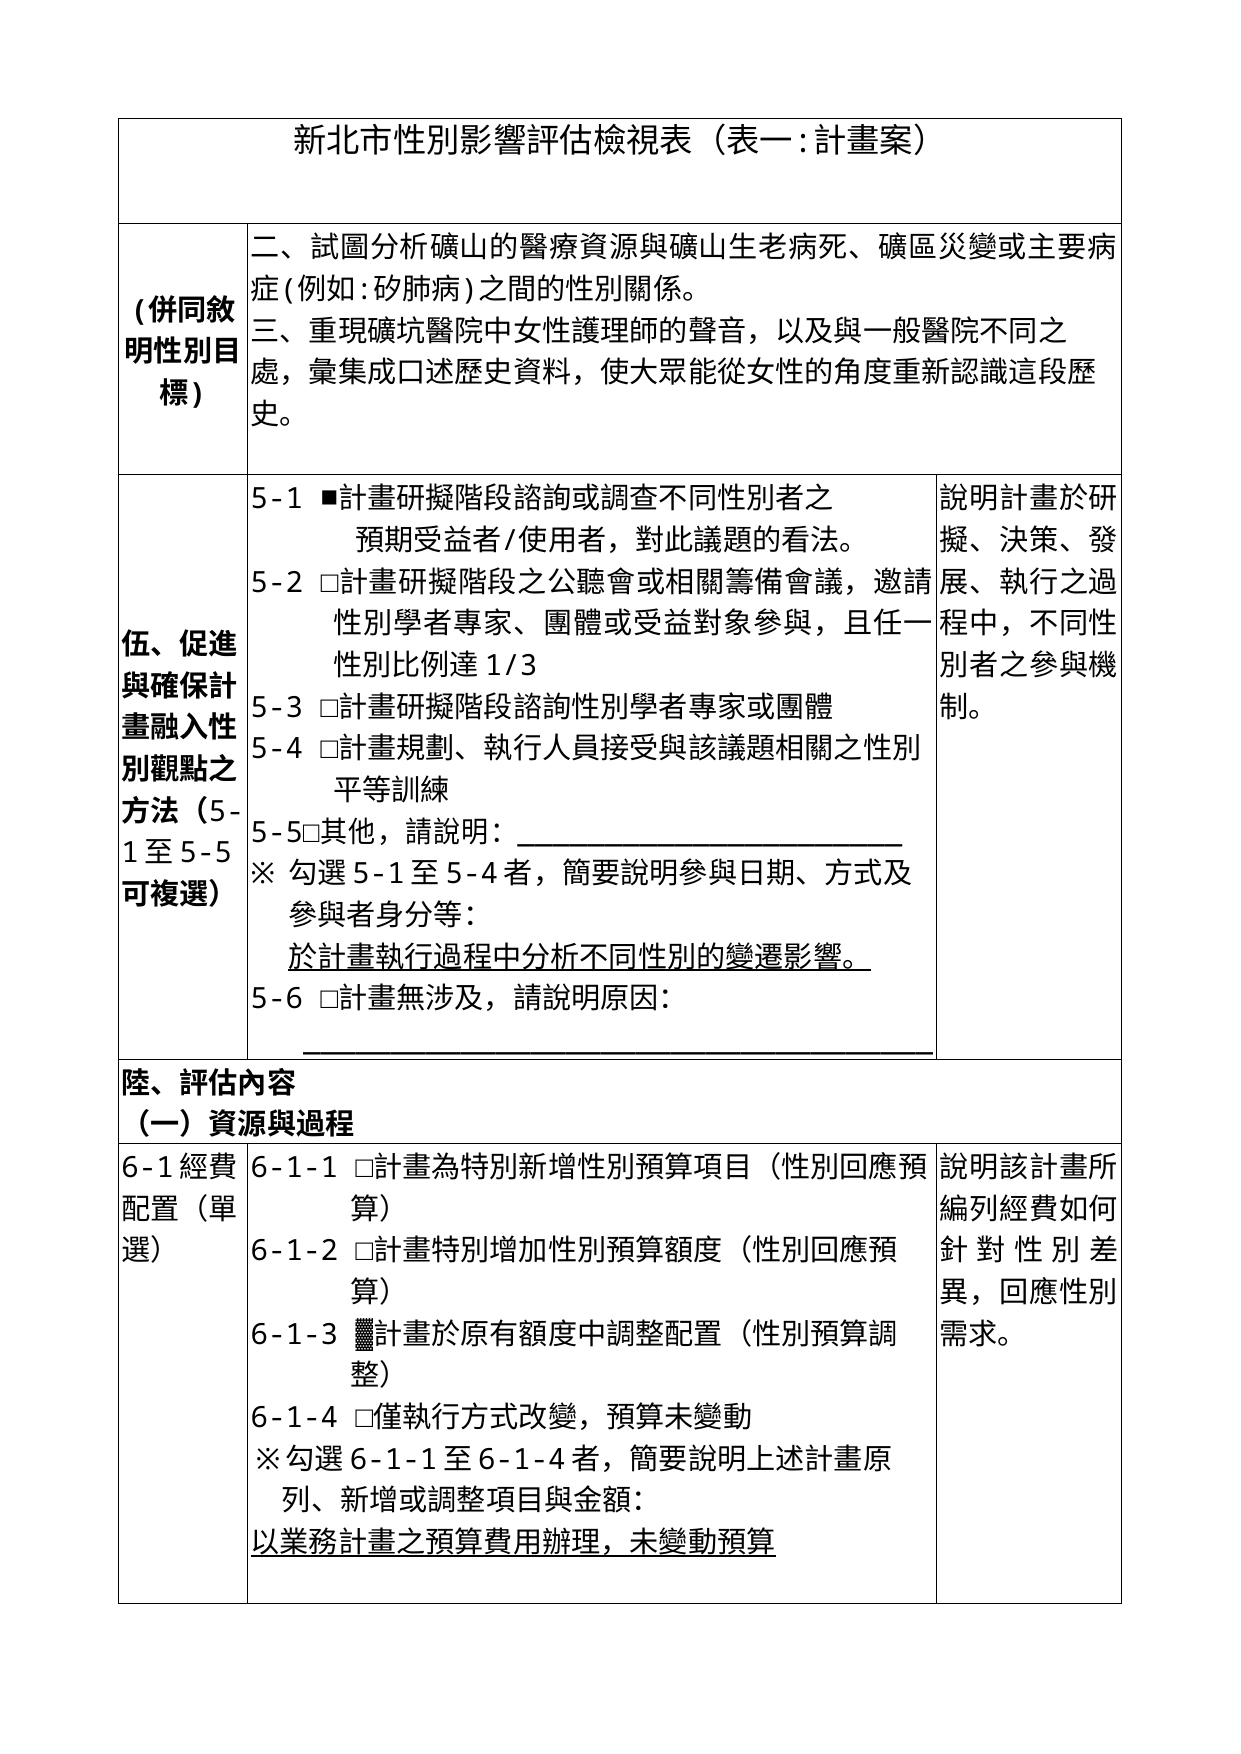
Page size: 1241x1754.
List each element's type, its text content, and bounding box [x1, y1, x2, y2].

table_cell 伍、促進與確保計畫融入性別觀點之方法（5-1至5-5可複選） [119, 475, 247, 1059]
table_header 新北市性別影響評估檢視表（表一:計畫案） [119, 119, 1121, 223]
table_cell 6-1-1 □計畫為特別新增性別預算項目（性別回應預算） 6-1-2 □計畫特別增加性別預算額度（性別回應預算） 6-1-3 ▓計畫於原有額度中調整配置（性別預算調整） 6-1-4 □僅執行方式改變，預算未變動 ※勾選6-1-1至6-1-4者，簡要說明上述計畫原列、新增或調整項目與金額： 以業務計畫之預算費用辦理，未變動預算 [248, 1144, 936, 1602]
table_cell 二、試圖分析礦山的醫療資源與礦山生老病死、礦區災變或主要病症(例如:矽肺病)之間的性別關係。 三、重現礦坑醫院中女性護理師的聲音，以及與一般醫院不同之處，彙集成口述歷史資料，使大眾能從女性的角度重新認識這段歷史。 [248, 224, 1121, 474]
table_cell 5-1 ■計畫研擬階段諮詢或調查不同性別者之 預期受益者/使用者，對此議題的看法。 5-2 □計畫研擬階段之公聽會或相關籌備會議，邀請性別學者專家、團體或受益對象參與，且任一性別比例達1/3 5-3 □計畫研擬階段諮詢性別學者專家或團體 5-4 □計畫規劃、執行人員接受與該議題相關之性別平等訓練 5-5□其他，請說明：______________________ 勾選5-1至5-4者，簡要說明參與日期、方式及參與者身分等： 於計畫執行過程中分析不同性別的變遷影響。 5-6 □計畫無涉及，請說明原因： ____________________________________ [248, 475, 936, 1059]
table_cell 說明該計畫所編列經費如何針對性別差異，回應性別需求。 [937, 1144, 1121, 1602]
table_cell 陸、評估內容 （一）資源與過程 [119, 1060, 1121, 1143]
table_cell (併同敘明性別目標) [119, 224, 247, 474]
table_cell 6-1經費配置（單選） [119, 1144, 247, 1602]
table_cell 說明計畫於研擬、決策、發展、執行之過程中，不同性別者之參與機制。 [937, 475, 1121, 1059]
